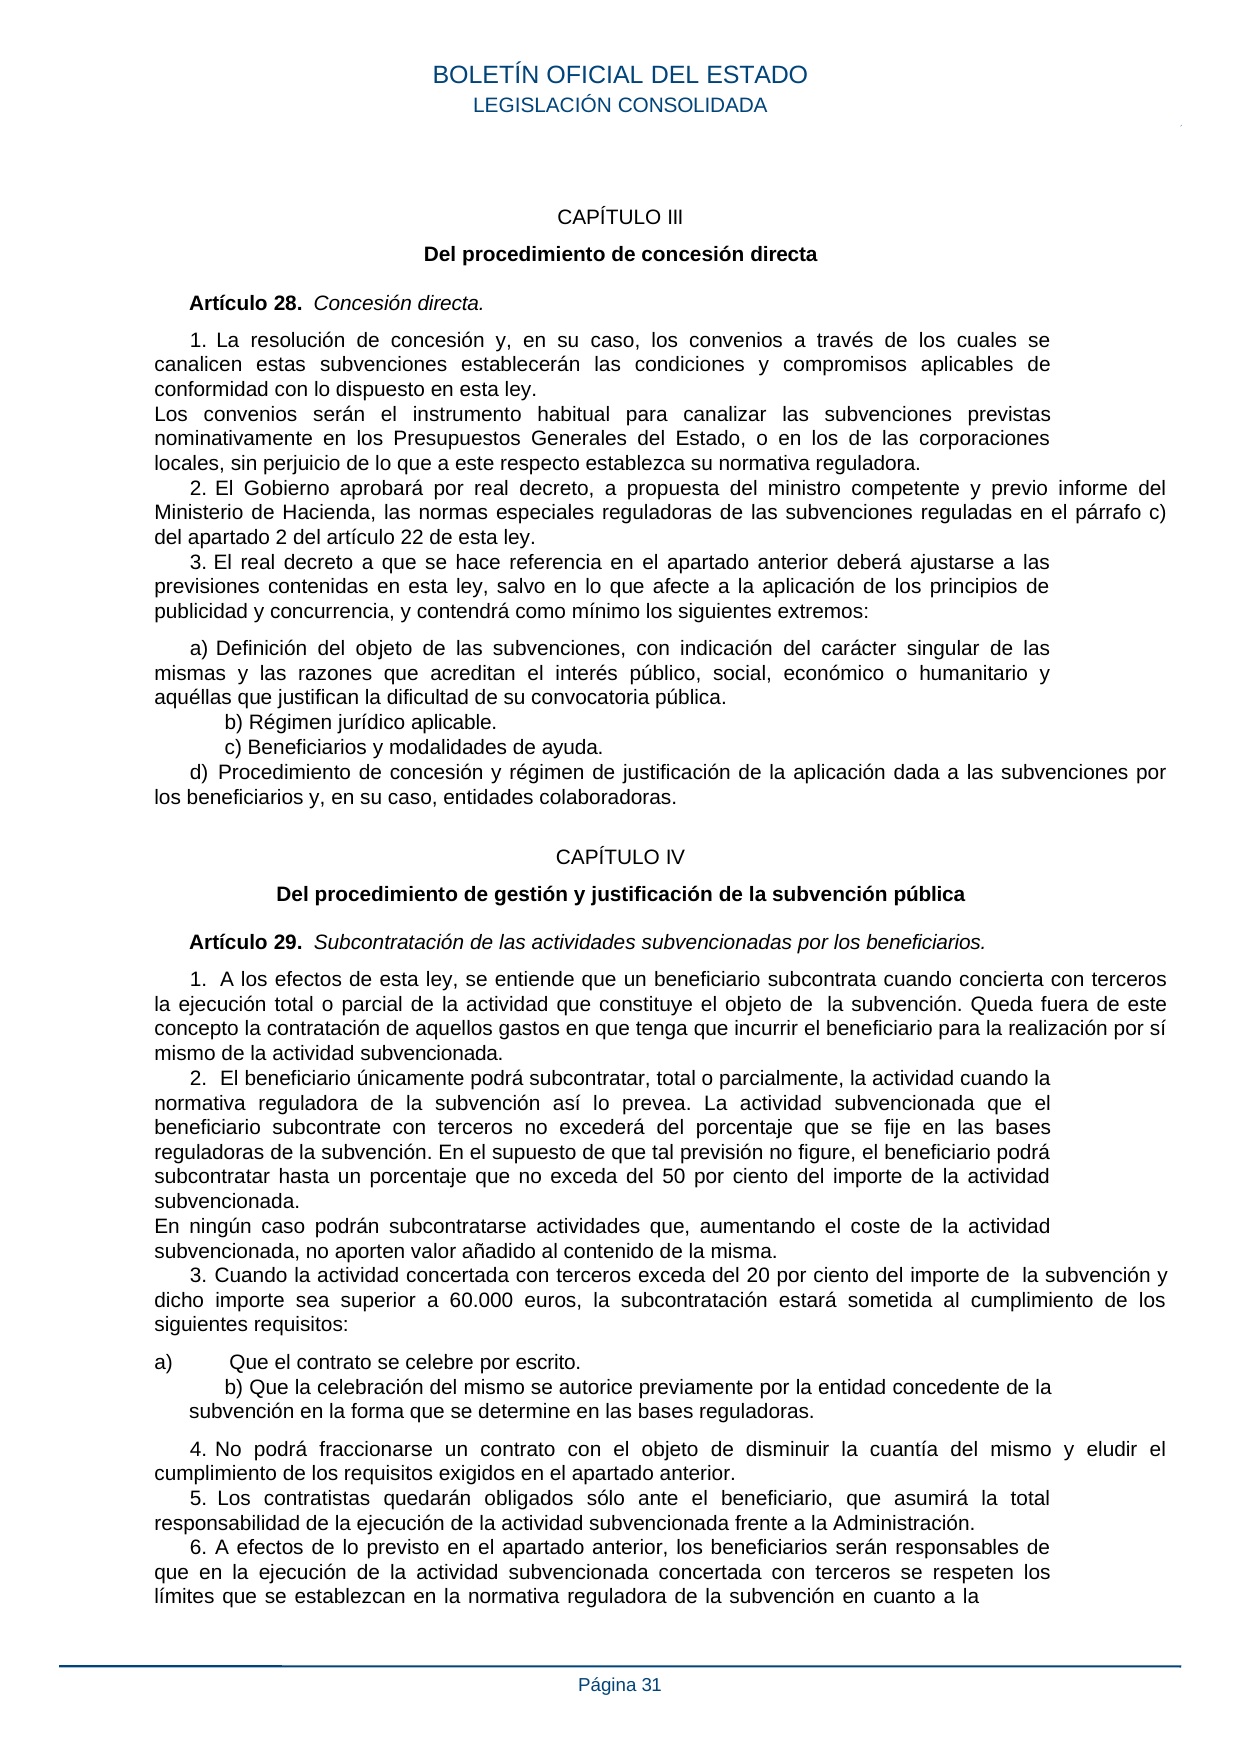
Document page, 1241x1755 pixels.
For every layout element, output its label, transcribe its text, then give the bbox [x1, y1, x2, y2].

list Los contratistas quedarán obligados sólo ante el beneficiario, que asumirá la total responsabilidad de la ejecución de la actividad subvencionada frente a la Administración. [154, 1486, 1052, 1534]
subtitle Del procedimiento de gestión y justificación de la subvención pública [258, 882, 983, 906]
list El beneficiario únicamente podrá subcontratar, total o parcialmente, la actividad cuando la normativa reguladora de la subvención así lo prevea. La actividad subvencionada que el beneficiario subcontrate con terceros no excederá del porcentaje que se fije en las bases reguladoras de la subvención. En el supuesto de que tal previsión no figure, el beneficiario podrá subcontratar hasta un porcentaje que no exceda del 50 por ciento del importe de la actividad subvencionada. [154, 1066, 1052, 1213]
list El real decreto a que se hace referencia en el apartado anterior deberá ajustarse a las previsiones contenidas en esta ley, salvo en lo que afecte a la aplicación de los principios de publicidad y concurrencia, y contendrá como mínimo los siguientes extremos: [154, 549, 1052, 623]
text Los convenios serán el instrumento habitual para canalizar las subvenciones previstas nominativamente en los Presupuestos Generales del Estado, o en los de las corporaciones locales, sin perjuicio de lo que a este respecto establezca su normativa reguladora. [154, 401, 1052, 474]
text En ningún caso podrán subcontratarse actividades que, aumentando el coste de la actividad subvencionada, no aporten valor añadido al contenido de la misma. [154, 1214, 1052, 1262]
list A efectos de lo previsto en el apartado anterior, los beneficiarios serán responsables de que en la ejecución de la actividad subvencionada concertada con terceros se respeten los límites que se establezcan en la normativa reguladora de la subvención en cuanto a la [154, 1535, 1052, 1608]
list Beneficiarios y modalidades de ayuda. [224, 735, 1168, 759]
list No podrá fraccionarse un contrato con el objeto de disminuir la cuantía del mismo y eludir el cumplimiento de los requisitos exigidos en el apartado anterior. [154, 1436, 1168, 1485]
list Régimen jurídico aplicable. [224, 710, 1168, 734]
list Definición del objeto de las subvenciones, con indicación del carácter singular de las mismas y las razones que acreditan el interés público, social, económico o humanitario y aquéllas que justifican la dificultad de su convocatoria pública. [154, 636, 1052, 709]
text CAPÍTULO III [396, 205, 844, 229]
subtitle Del procedimiento de concesión directa [397, 242, 844, 266]
text Artículo 28. Concesión directa. [189, 291, 1168, 314]
list El Gobierno aprobará por real decreto, a propuesta del ministro competente y previo informe del Ministerio de Hacienda, las normas especiales reguladoras de las subvenciones reguladas en el párrafo c) del apartado 2 del artículo 22 de esta ley. [154, 475, 1168, 548]
list Procedimiento de concesión y régimen de justificación de la aplicación dada a las subvenciones por los beneficiarios y, en su caso, entidades colaboradoras. [154, 760, 1168, 808]
text Artículo 29. Subcontratación de las actividades subvencionadas por los beneficiarios. [189, 930, 1168, 954]
list A los efectos de esta ley, se entiende que un beneficiario subcontrata cuando concierta con terceros la ejecución total o parcial de la actividad que constituye el objeto de la subvención. Queda fuera de este concepto la contratación de aquellos gastos en que tenga que incurrir el beneficiario para la realización por sí mismo de la actividad subvencionada. [154, 967, 1168, 1065]
list La resolución de concesión y, en su caso, los convenios a través de los cuales se canalicen estas subvenciones establecerán las condiciones y compromisos aplicables de conformidad con lo dispuesto en esta ley. [154, 327, 1052, 401]
list Cuando la actividad concertada con terceros exceda del 20 por ciento del importe de la subvención y dicho importe sea superior a 60.000 euros, la subcontratación estará sometida al cumplimiento de los siguientes requisitos: [154, 1263, 1168, 1336]
list Que el contrato se celebre por escrito. [154, 1350, 1168, 1374]
text CAPÍTULO IV [396, 845, 844, 869]
list Que la celebración del mismo se autorice previamente por la entidad concedente de la subvención en la forma que se determine en las bases reguladoras. [189, 1375, 1052, 1423]
